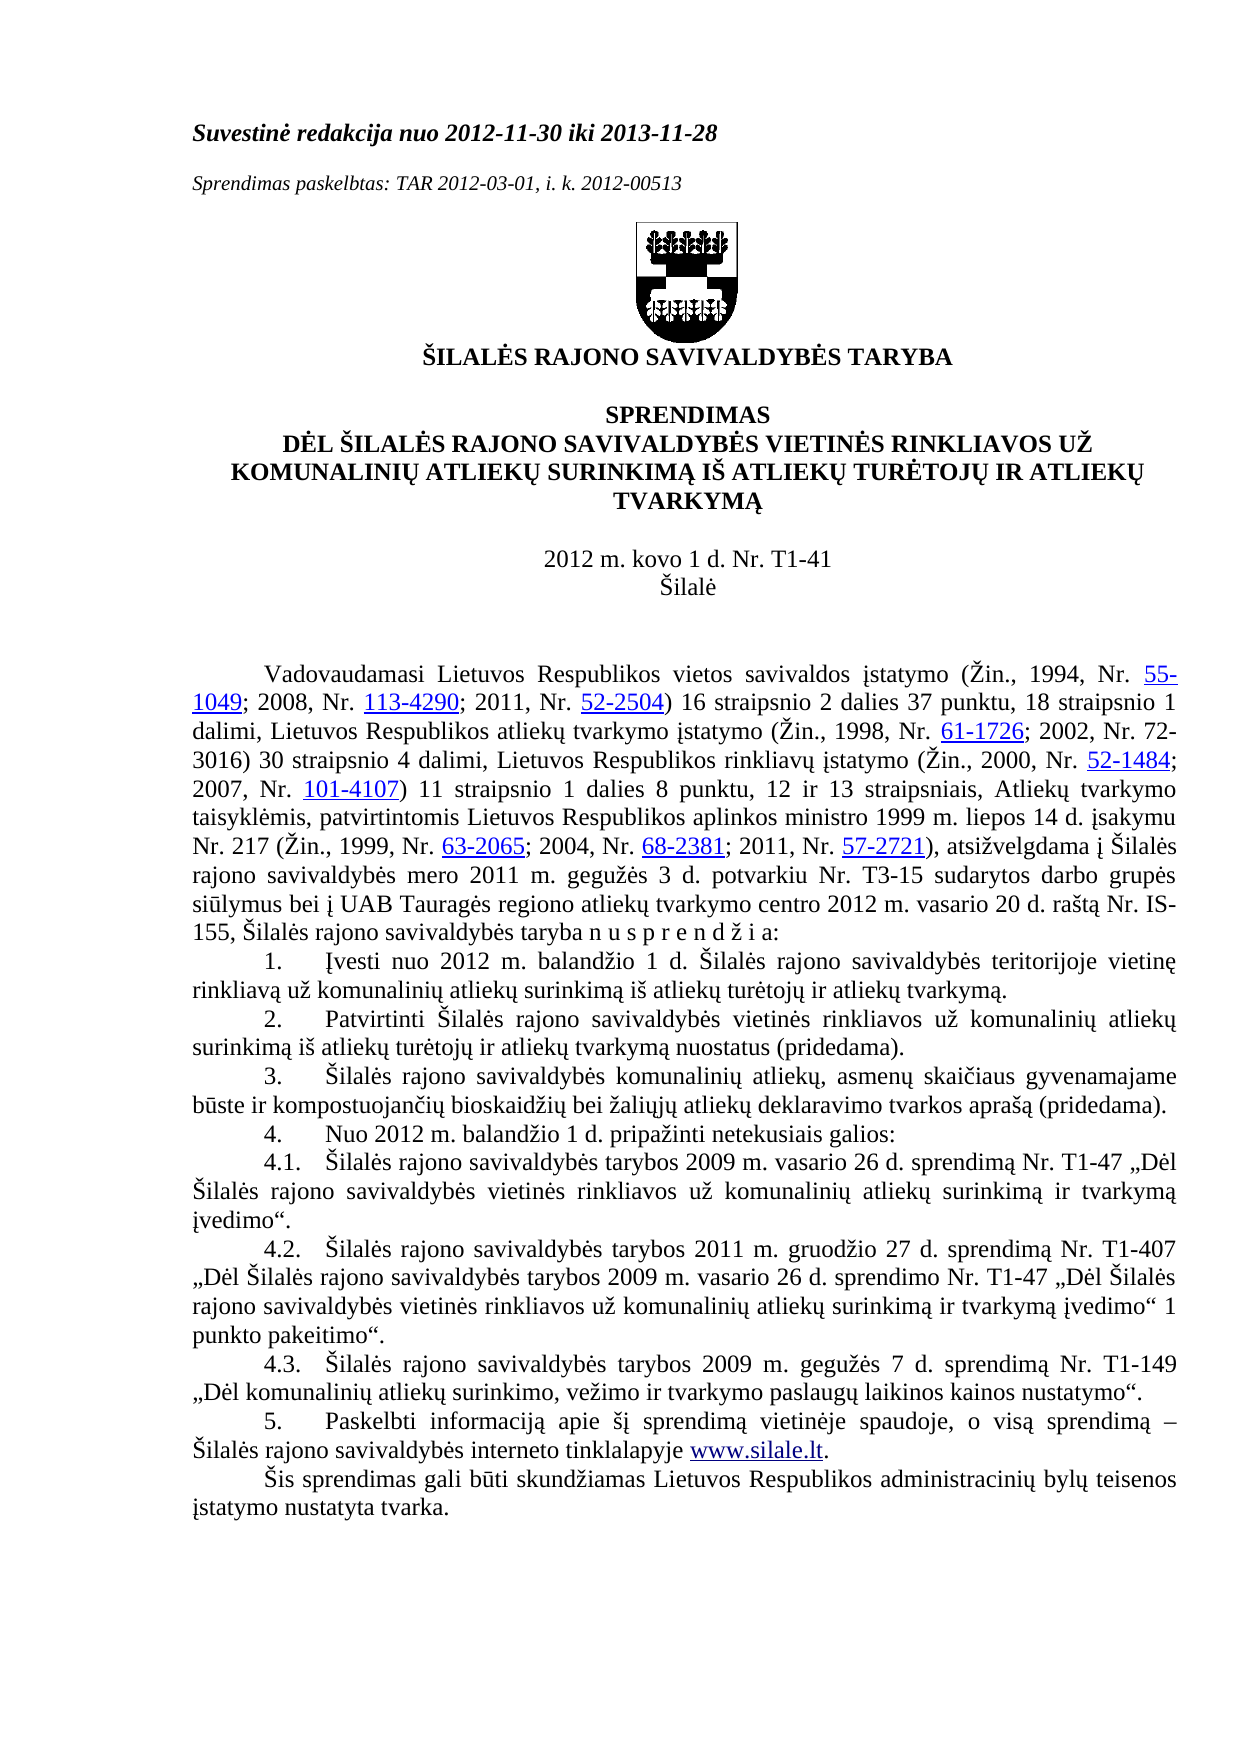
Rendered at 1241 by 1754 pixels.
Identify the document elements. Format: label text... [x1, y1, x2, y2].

text 4.3. Šilalės rajono savivaldybės tarybos 2009 m. gegužės 7 d. sprendimą Nr. T1-149 „Dėl komunalinių atliekų surinkimo, vežimo ir tvarkymo paslaugų laikinos kainos nustatymo“. [192, 1349, 1177, 1406]
text 4.2. Šilalės rajono savivaldybės tarybos 2011 m. gruodžio 27 d. sprendimą Nr. T1-407 „Dėl Šilalės rajono savivaldybės tarybos 2009 m. vasario 26 d. sprendimo Nr. T1-47 „Dėl Šilalės rajono savivaldybės vietinės rinkliavos už komunalinių atliekų surinkimą ir tvarkymą įvedimo“ 1 punkto pakeitimo“. [192, 1234, 1177, 1349]
text 4. Nuo 2012 m. balandžio 1 d. pripažinti netekusiais galios: [192, 1119, 1177, 1147]
text Suvestinė redakcija nuo 2012-11-30 iki 2013-11-28 [192, 118, 1181, 147]
text SPRENDIMAS [194, 400, 1181, 429]
text 3. Šilalės rajono savivaldybės komunalinių atliekų, asmenų skaičiaus gyvenamajame būste ir kompostuojančių bioskaidžių bei žaliųjų atliekų deklaravimo tvarkos aprašą (pridedama). [192, 1061, 1177, 1119]
text Šis sprendimas gali būti skundžiamas Lietuvos Respublikos administracinių bylų teisenos įstatymo nustatyta tvarka. [192, 1464, 1177, 1521]
text 5. Paskelbti informaciją apie šį sprendimą vietinėje spaudoje, o visą sprendimą – Šilalės rajono savivaldybės interneto tinklalapyje www.silale.lt. [192, 1406, 1177, 1464]
text 2012 m. kovo 1 d. Nr. T1-41 [194, 544, 1181, 572]
text 4.1. Šilalės rajono savivaldybės tarybos 2009 m. vasario 26 d. sprendimą Nr. T1-47 „Dėl Šilalės rajono savivaldybės vietinės rinkliavos už komunalinių atliekų surinkimą ir tvarkymą įvedimo“. [192, 1147, 1177, 1234]
text 2. Patvirtinti Šilalės rajono savivaldybės vietinės rinkliavos už komunalinių atliekų surinkimą iš atliekų turėtojų ir atliekų tvarkymą nuostatus (pridedama). [192, 1004, 1177, 1061]
text Vadovaudamasi Lietuvos Respublikos vietos savivaldos įstatymo (Žin., 1994, Nr. 55-1049; 2008, Nr. 113-4290; 2011, Nr. 52-2504) 16 straipsnio 2 dalies 37 punktu, 18 straipsnio 1 dalimi, Lietuvos Respublikos atliekų tvarkymo įstatymo (Žin., 1998, Nr. 61-1726; 2002, Nr. 72- 3016) 30 straipsnio 4 dalimi, Lietuvos Respublikos rinkliavų įstatymo (Žin., 2000, Nr. 52-1484; 2007, Nr. 101-4107) 11 straipsnio 1 dalies 8 punktu, 12 ir 13 straipsniais, Atliekų tvarkymo taisyklėmis, patvirtintomis Lietuvos Respublikos aplinkos ministro 1999 m. liepos 14 d. įsakymu Nr. 217 (Žin., 1999, Nr. 63-2065; 2004, Nr. 68-2381; 2011, Nr. 57-2721), atsižvelgdama į Šilalės rajono savivaldybės mero 2011 m. gegužės 3 d. potvarkiu Nr. T3-15 sudarytos darbo grupės siūlymus bei į UAB Tauragės regiono atliekų tvarkymo centro 2012 m. vasario 20 d. raštą Nr. IS-155, Šilalės rajono savivaldybės taryba n u s p r e n d ž i a: [192, 659, 1177, 946]
text Šilalė [194, 572, 1181, 601]
text ŠILALĖS RAJONO SAVIVALDYBĖS TARYBA [194, 342, 1181, 371]
text Sprendimas paskelbtas: TAR 2012-03-01, i. k. 2012-00513 [192, 171, 1181, 195]
text 1. Įvesti nuo 2012 m. balandžio 1 d. Šilalės rajono savivaldybės teritorijoje vietinę rinkliavą už komunalinių atliekų surinkimą iš atliekų turėtojų ir atliekų tvarkymą. [192, 946, 1177, 1004]
text DĖL ŠILALĖS RAJONO SAVIVALDYBĖS VIETINĖS RINKLIAVOS UŽ KOMUNALINIŲ ATLIEKŲ SURINKIMĄ IŠ ATLIEKŲ TURĖTOJŲ IR ATLIEKŲ TVARKYMĄ [194, 429, 1181, 515]
